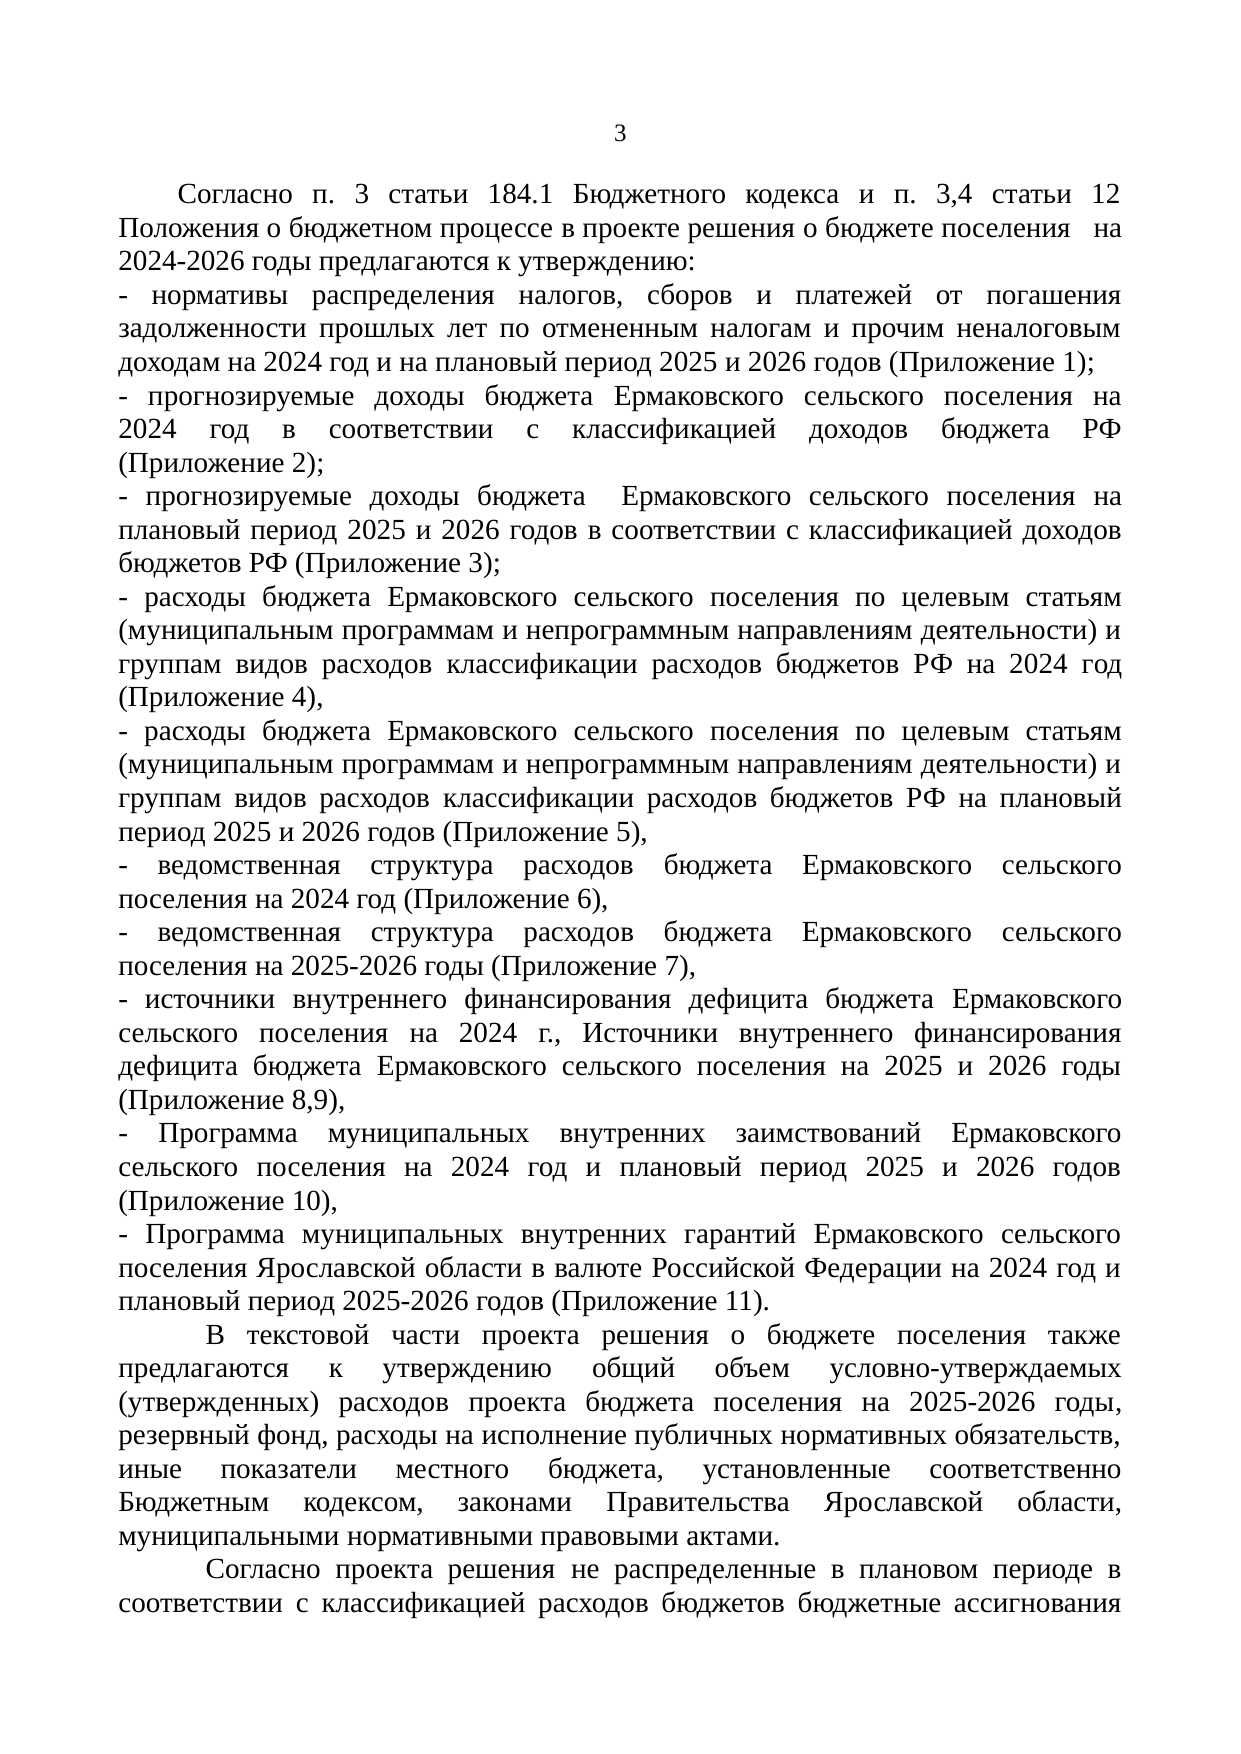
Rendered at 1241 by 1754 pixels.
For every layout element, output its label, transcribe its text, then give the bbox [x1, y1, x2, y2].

text - нормативы распределения налогов, сборов и платежей от погашения задолженности прошлых лет по отмененным налогам и прочим неналоговым доходам на 2024 год и на плановый период 2025 и 2026 годов (Приложение 1); [118, 277, 1122, 378]
text - Программа муниципальных внутренних заимствований Ермаковского сельского поселения на 2024 год и плановый период 2025 и 2026 годов (Приложение 10), [118, 1116, 1122, 1216]
text - расходы бюджета Ермаковского сельского поселения по целевым статьям (муниципальным программам и непрограммным направлениям деятельности) и группам видов расходов классификации расходов бюджетов РФ на 2024 год (Приложение 4), [118, 579, 1122, 713]
text - прогнозируемые доходы бюджета Ермаковского сельского поселения на 2024 год в соответствии с классификацией доходов бюджета РФ (Приложение 2); [118, 378, 1122, 478]
text Согласно п. 3 статьи 184.1 Бюджетного кодекса и п. 3,4 статьи 12 Положения о бюджетном процессе в проекте решения о бюджете поселения на 2024-2026 годы предлагаются к утверждению: [118, 176, 1122, 277]
text - источники внутреннего финансирования дефицита бюджета Ермаковского сельского поселения на 2024 г., Источники внутреннего финансирования дефицита бюджета Ермаковского сельского поселения на 2025 и 2026 годы (Приложение 8,9), [118, 981, 1122, 1116]
text - прогнозируемые доходы бюджета Ермаковского сельского поселения на плановый период 2025 и 2026 годов в соответствии с классификацией доходов бюджетов РФ (Приложение 3); [118, 478, 1122, 579]
text - ведомственная структура расходов бюджета Ермаковского сельского поселения на 2025-2026 годы (Приложение 7), [118, 914, 1122, 981]
text - Программа муниципальных внутренних гарантий Ермаковского сельского поселения Ярославской области в валюте Российской Федерации на 2024 год и плановый период 2025-2026 годов (Приложение 11). [118, 1216, 1122, 1317]
text - ведомственная структура расходов бюджета Ермаковского сельского поселения на 2024 год (Приложение 6), [118, 847, 1122, 914]
text - расходы бюджета Ермаковского сельского поселения по целевым статьям (муниципальным программам и непрограммным направлениям деятельности) и группам видов расходов классификации расходов бюджетов РФ на плановый период 2025 и 2026 годов (Приложение 5), [118, 713, 1122, 847]
text Согласно проекта решения не распределенные в плановом периоде в соответствии с классификацией расходов бюджетов бюджетные ассигнования [118, 1552, 1122, 1619]
text В текстовой части проекта решения о бюджете поселения также предлагаются к утверждению общий объем условно-утверждаемых (утвержденных) расходов проекта бюджета поселения на 2025-2026 годы, резервный фонд, расходы на исполнение публичных нормативных обязательств, иные показатели местного бюджета, установленные соответственно Бюджетным кодексом, законами Правительства Ярославской области, муниципальными нормативными правовыми актами. [118, 1317, 1122, 1552]
